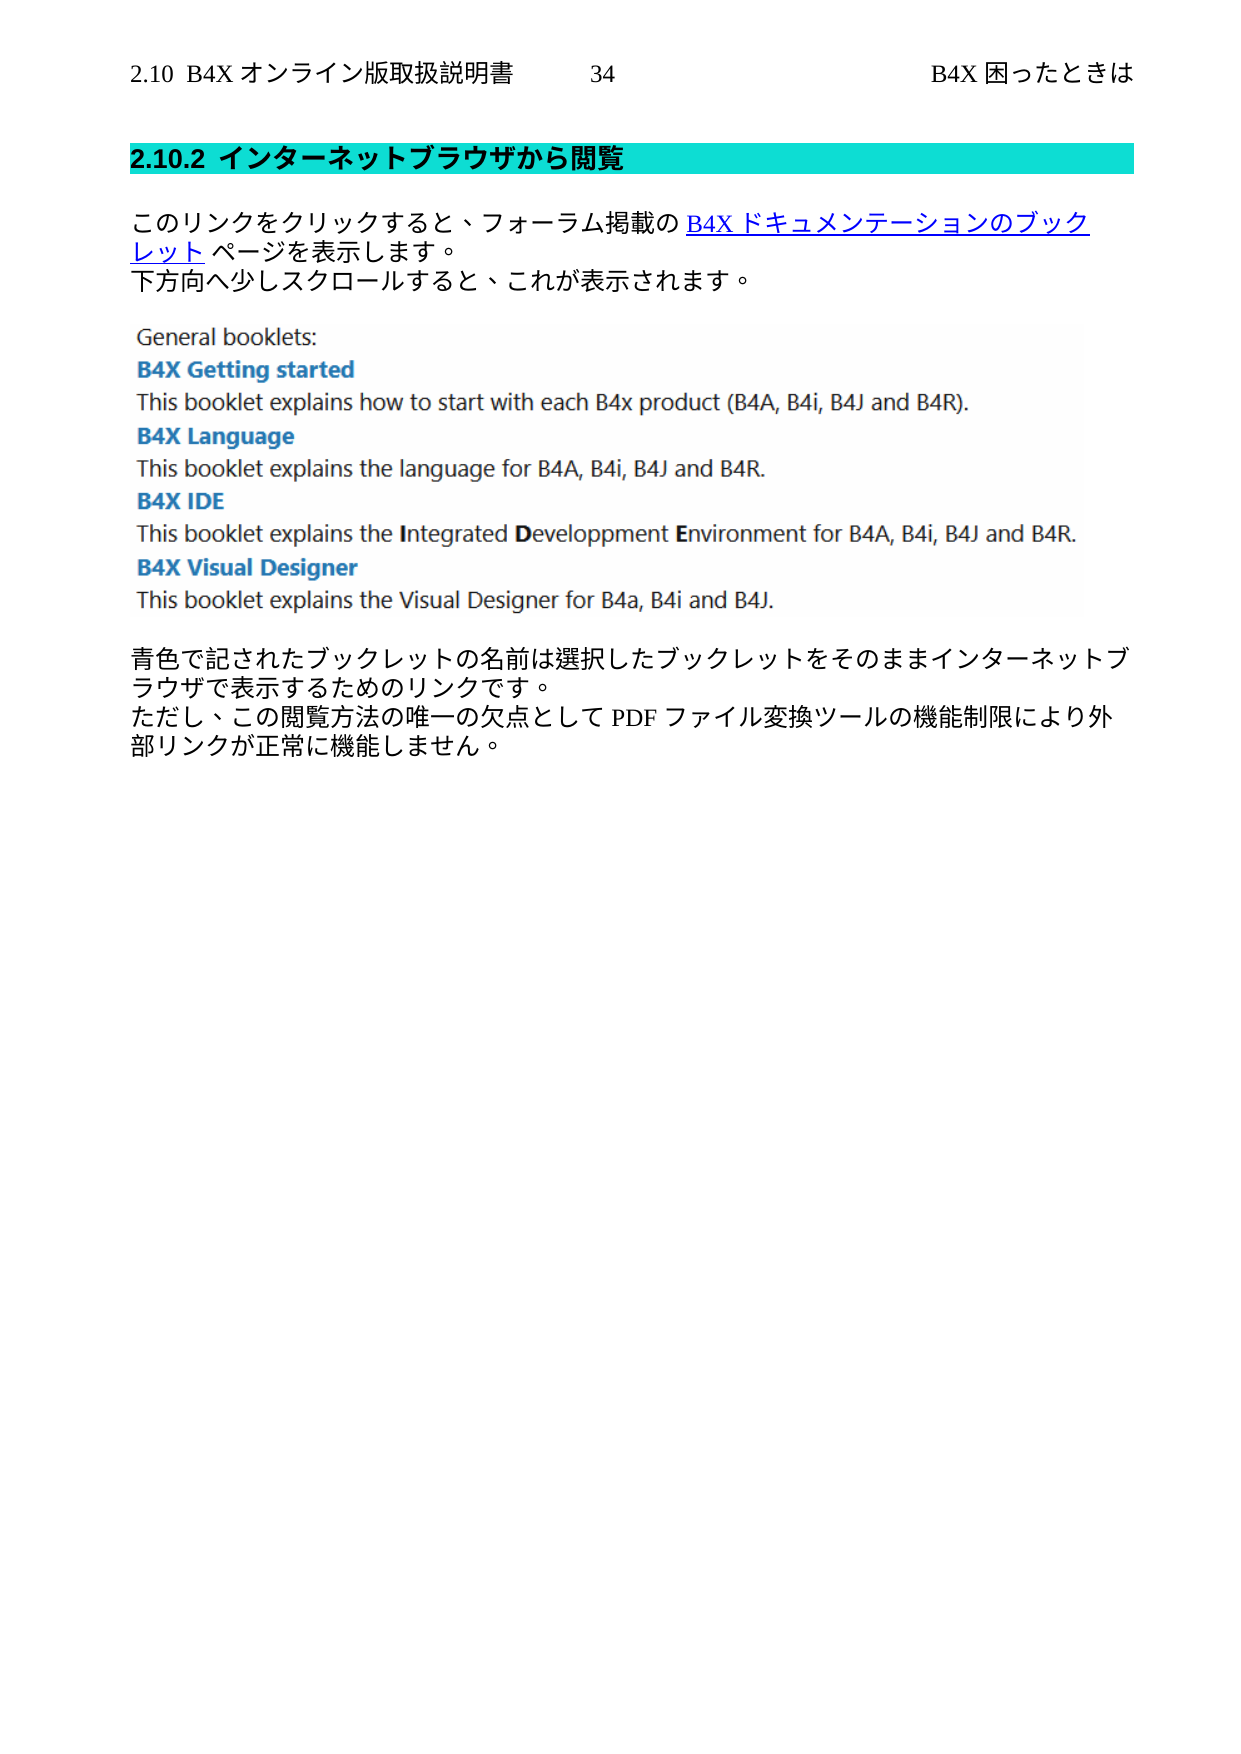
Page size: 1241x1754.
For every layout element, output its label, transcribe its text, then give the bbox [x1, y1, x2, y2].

subtitle インターネットブラウザから閲覧 [130, 143, 1134, 174]
picture [129, 324, 1084, 617]
text 下方向へ少しスクロールすると、これが表示されます。 [130, 267, 1134, 296]
text 青色で記されたブックレットの名前は選択したブックレットをそのままインターネットブラウザで表示するためのリンクです。 [130, 646, 1134, 703]
text ただし、この閲覧方法の唯一の欠点として PDF ファイル変換ツールの機能制限により外部リンクが正常に機能しません。 [130, 703, 1134, 761]
text このリンクをクリックすると、フォーラム掲載の B4X ドキュメンテーションのブックレット ページを表示します。 [130, 209, 1134, 267]
